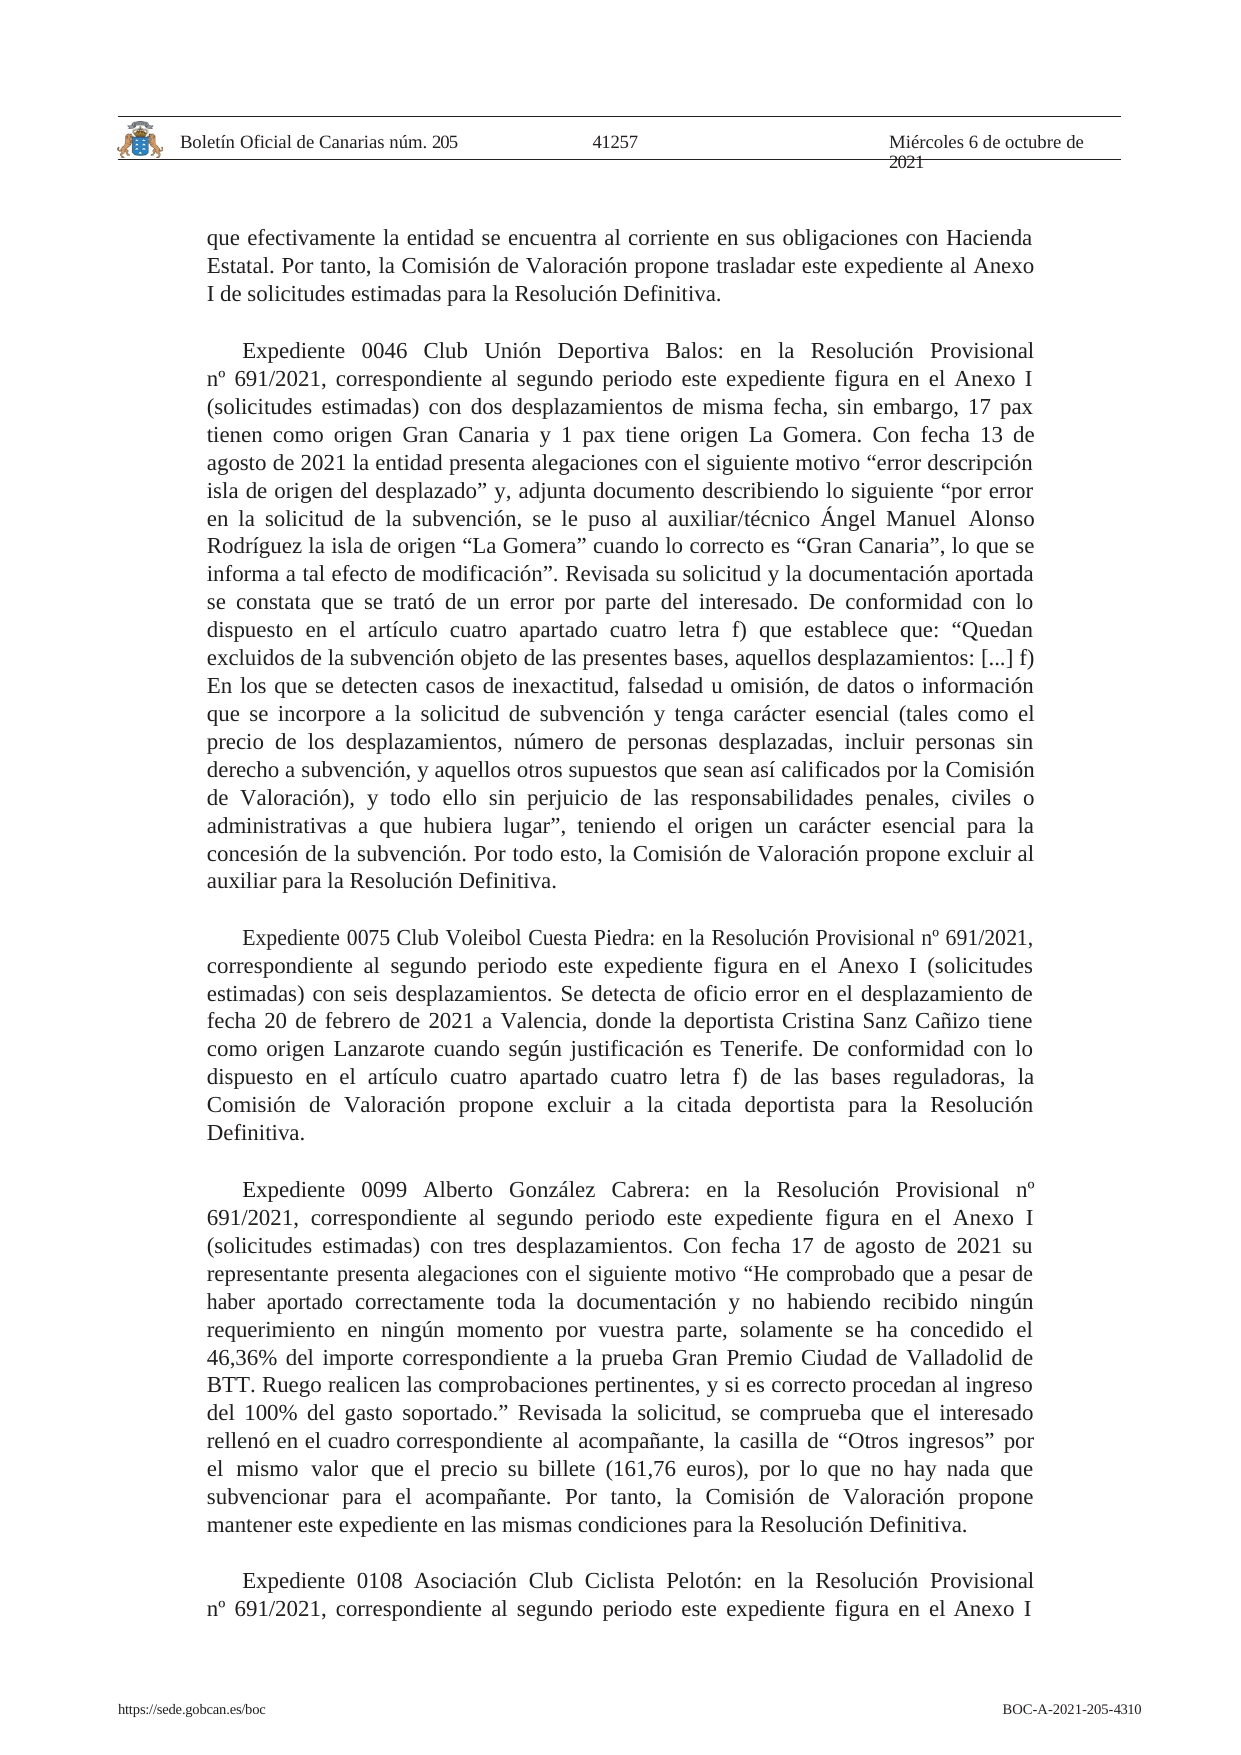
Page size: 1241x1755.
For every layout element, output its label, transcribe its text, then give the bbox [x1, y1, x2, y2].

text Expediente 0108 Asociación Club Ciclista Pelotón: en la Resolución Provisional nº 691/2021, correspondiente al segundo periodo este expediente figura en el Anexo I [207, 1568, 1034, 1622]
text Expediente 0046 Club Unión Deportiva Balos: en la Resolución Provisional nº 691/2021, correspondiente al segundo periodo este expediente figura en el Anexo I (solicitudes estimadas) con dos desplazamientos de misma fecha, sin embargo, 17 pax tienen como origen Gran Canaria y 1 pax tiene origen La Gomera. Con fecha 13 de agosto de 2021 la entidad presenta alegaciones con el siguiente motivo “error descripción isla de origen del desplazado” y, adjunta documento describiendo lo siguiente “por error en la solicitud de la subvención, se le puso al auxiliar/técnico Ángel Manuel Alonso Rodríguez la isla de origen “La Gomera” cuando lo correcto es “Gran Canaria”, lo que se informa a tal efecto de modificación”. Revisada su solicitud y la documentación aportada se constata que se trató de un error por parte del interesado. De conformidad con lo dispuesto en el artículo cuatro apartado cuatro letra f) que establece que: “Quedan excluidos de la subvención objeto de las presentes bases, aquellos desplazamientos: [...] f) En los que se detecten casos de inexactitud, falsedad u omisión, de datos o información que se incorpore a la solicitud de subvención y tenga carácter esencial (tales como el precio de los desplazamientos, número de personas desplazadas, incluir personas sin derecho a subvención, y aquellos otros supuestos que sean así calificados por la Comisión de Valoración), y todo ello sin perjuicio de las responsabilidades penales, civiles o administrativas a que hubiera lugar”, teniendo el origen un carácter esencial para la concesión de la subvención. Por todo esto, la Comisión de Valoración propone excluir al auxiliar para la Resolución Definitiva. [207, 337, 1034, 894]
text https://sede.gobcan.es/boc BOC-A-2021-205-4310 [118, 1701, 1155, 1718]
text que efectivamente la entidad se encuentra al corriente en sus obligaciones con Hacienda Estatal. Por tanto, la Comisión de Valoración propone trasladar este expediente al Anexo I de solicitudes estimadas para la Resolución Definitiva. [207, 224, 1034, 306]
text Expediente 0075 Club Voleibol Cuesta Piedra: en la Resolución Provisional nº 691/2021, correspondiente al segundo periodo este expediente figura en el Anexo I (solicitudes estimadas) con seis desplazamientos. Se detecta de oficio error en el desplazamiento de fecha 20 de febrero de 2021 a Valencia, donde la deportista Cristina Sanz Cañizo tiene como origen Lanzarote cuando según justificación es Tenerife. De conformidad con lo dispuesto en el artículo cuatro apartado cuatro letra f) de las bases reguladoras, la Comisión de Valoración propone excluir a la citada deportista para la Resolución Definitiva. [207, 924, 1034, 1146]
text Expediente 0099 Alberto González Cabrera: en la Resolución Provisional nº 691/2021, correspondiente al segundo periodo este expediente figura en el Anexo I (solicitudes estimadas) con tres desplazamientos. Con fecha 17 de agosto de 2021 su representante presenta alegaciones con el siguiente motivo “He comprobado que a pesar de haber aportado correctamente toda la documentación y no habiendo recibido ningún requerimiento en ningún momento por vuestra parte, solamente se ha concedido el 46,36% del importe correspondiente a la prueba Gran Premio Ciudad de Valladolid de BTT. Ruego realicen las comprobaciones pertinentes, y si es correcto procedan al ingreso del 100% del gasto soportado.” Revisada la solicitud, se comprueba que el interesado rellenó en el cuadro correspondiente al acompañante, la casilla de “Otros ingresos” por el mismo valor que el precio su billete (161,76 euros), por lo que no hay nada que subvencionar para el acompañante. Por tanto, la Comisión de Valoración propone mantener este expediente en las mismas condiciones para la Resolución Definitiva. [207, 1176, 1034, 1537]
